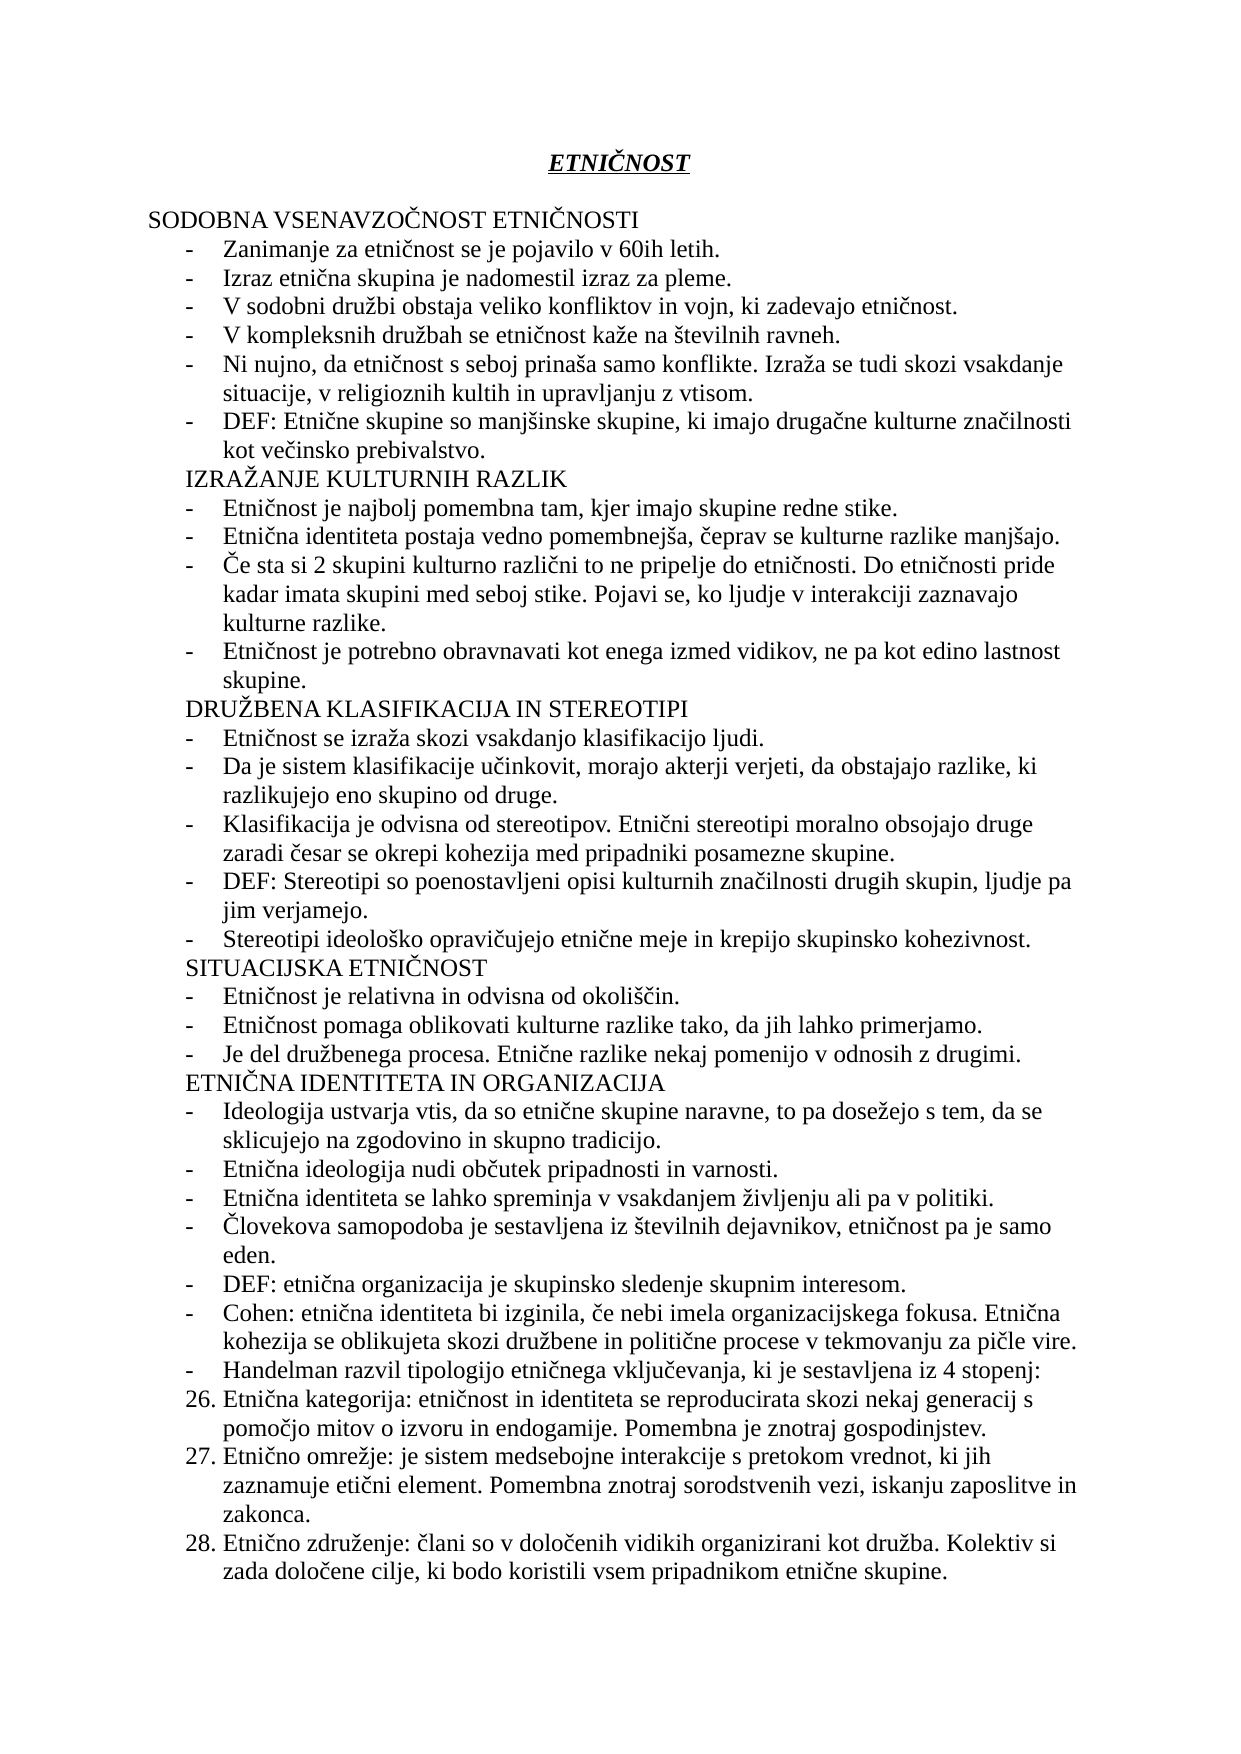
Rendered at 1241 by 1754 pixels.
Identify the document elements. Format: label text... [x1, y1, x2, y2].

list Etničnost se izraža skozi vsakdanjo klasifikacijo ljudi. [185, 723, 1093, 751]
list Etničnost je relativna in odvisna od okoliščin. [185, 981, 1093, 1010]
text ETNIČNOST [148, 148, 1093, 176]
list Izraz etnična skupina je nadomestil izraz za pleme. [185, 263, 1093, 291]
list Etnično združenje: člani so v določenih vidikih organizirani kot družba. Kolektiv si zada določene cilje, ki bodo koristili vsem pripadnikom etnične skupine. [185, 1528, 1093, 1585]
text IZRAŽANJE KULTURNIH RAZLIK [185, 464, 1093, 493]
list Etničnost pomaga oblikovati kulturne razlike tako, da jih lahko primerjamo. [185, 1010, 1093, 1039]
list Etnična ideologija nudi občutek pripadnosti in varnosti. [185, 1154, 1093, 1183]
list Handelman razvil tipologijo etničnega vključevanja, ki je sestavljena iz 4 stopenj: [185, 1355, 1093, 1384]
list Etnično omrežje: je sistem medsebojne interakcije s pretokom vrednot, ki jih zaznamuje etični element. Pomembna znotraj sorodstvenih vezi, iskanju zaposlitve in zakonca. [185, 1441, 1093, 1528]
list V kompleksnih družbah se etničnost kaže na številnih ravneh. [185, 320, 1093, 349]
list Klasifikacija je odvisna od stereotipov. Etnični stereotipi moralno obsojajo druge zaradi česar se okrepi kohezija med pripadniki posamezne skupine. [185, 809, 1093, 866]
list DEF: Stereotipi so poenostavljeni opisi kulturnih značilnosti drugih skupin, ljudje pa jim verjamejo. [185, 866, 1093, 924]
list Cohen: etnična identiteta bi izginila, če nebi imela organizacijskega fokusa. Etnična kohezija se oblikujeta skozi družbene in politične procese v tekmovanju za pičle vire. [185, 1298, 1093, 1355]
list Če sta si 2 skupini kulturno različni to ne pripelje do etničnosti. Do etničnosti pride kadar imata skupini med seboj stike. Pojavi se, ko ljudje v interakciji zaznavajo kulturne razlike. [185, 550, 1093, 636]
text SITUACIJSKA ETNIČNOST [185, 953, 1093, 981]
list Je del družbenega procesa. Etnične razlike nekaj pomenijo v odnosih z drugimi. [185, 1039, 1093, 1068]
list Stereotipi ideološko opravičujejo etnične meje in krepijo skupinsko kohezivnost. [185, 924, 1093, 953]
list Človekova samopodoba je sestavljena iz številnih dejavnikov, etničnost pa je samo eden. [185, 1211, 1093, 1269]
list Etnična kategorija: etničnost in identiteta se reproducirata skozi nekaj generacij s pomočjo mitov o izvoru in endogamije. Pomembna je znotraj gospodinjstev. [185, 1384, 1093, 1441]
list Etnična identiteta postaja vedno pomembnejša, čeprav se kulturne razlike manjšajo. [185, 521, 1093, 550]
list DEF: Etnične skupine so manjšinske skupine, ki imajo drugačne kulturne značilnosti kot večinsko prebivalstvo. [185, 406, 1093, 464]
list V sodobni družbi obstaja veliko konfliktov in vojn, ki zadevajo etničnost. [185, 291, 1093, 320]
list Zanimanje za etničnost se je pojavilo v 60ih letih. [185, 234, 1093, 263]
text SODOBNA VSENAVZOČNOST ETNIČNOSTI [148, 205, 1093, 234]
list Da je sistem klasifikacije učinkovit, morajo akterji verjeti, da obstajajo razlike, ki razlikujejo eno skupino od druge. [185, 751, 1093, 809]
list DEF: etnična organizacija je skupinsko sledenje skupnim interesom. [185, 1269, 1093, 1298]
text ETNIČNA IDENTITETA IN ORGANIZACIJA [185, 1068, 1093, 1096]
list Ni nujno, da etničnost s seboj prinaša samo konflikte. Izraža se tudi skozi vsakdanje situacije, v religioznih kultih in upravljanju z vtisom. [185, 349, 1093, 406]
text DRUŽBENA KLASIFIKACIJA IN STEREOTIPI [185, 694, 1093, 723]
list Etničnost je najbolj pomembna tam, kjer imajo skupine redne stike. [185, 493, 1093, 521]
list Ideologija ustvarja vtis, da so etnične skupine naravne, to pa dosežejo s tem, da se sklicujejo na zgodovino in skupno tradicijo. [185, 1096, 1093, 1154]
list Etnična identiteta se lahko spreminja v vsakdanjem življenju ali pa v politiki. [185, 1183, 1093, 1211]
list Etničnost je potrebno obravnavati kot enega izmed vidikov, ne pa kot edino lastnost skupine. [185, 636, 1093, 694]
